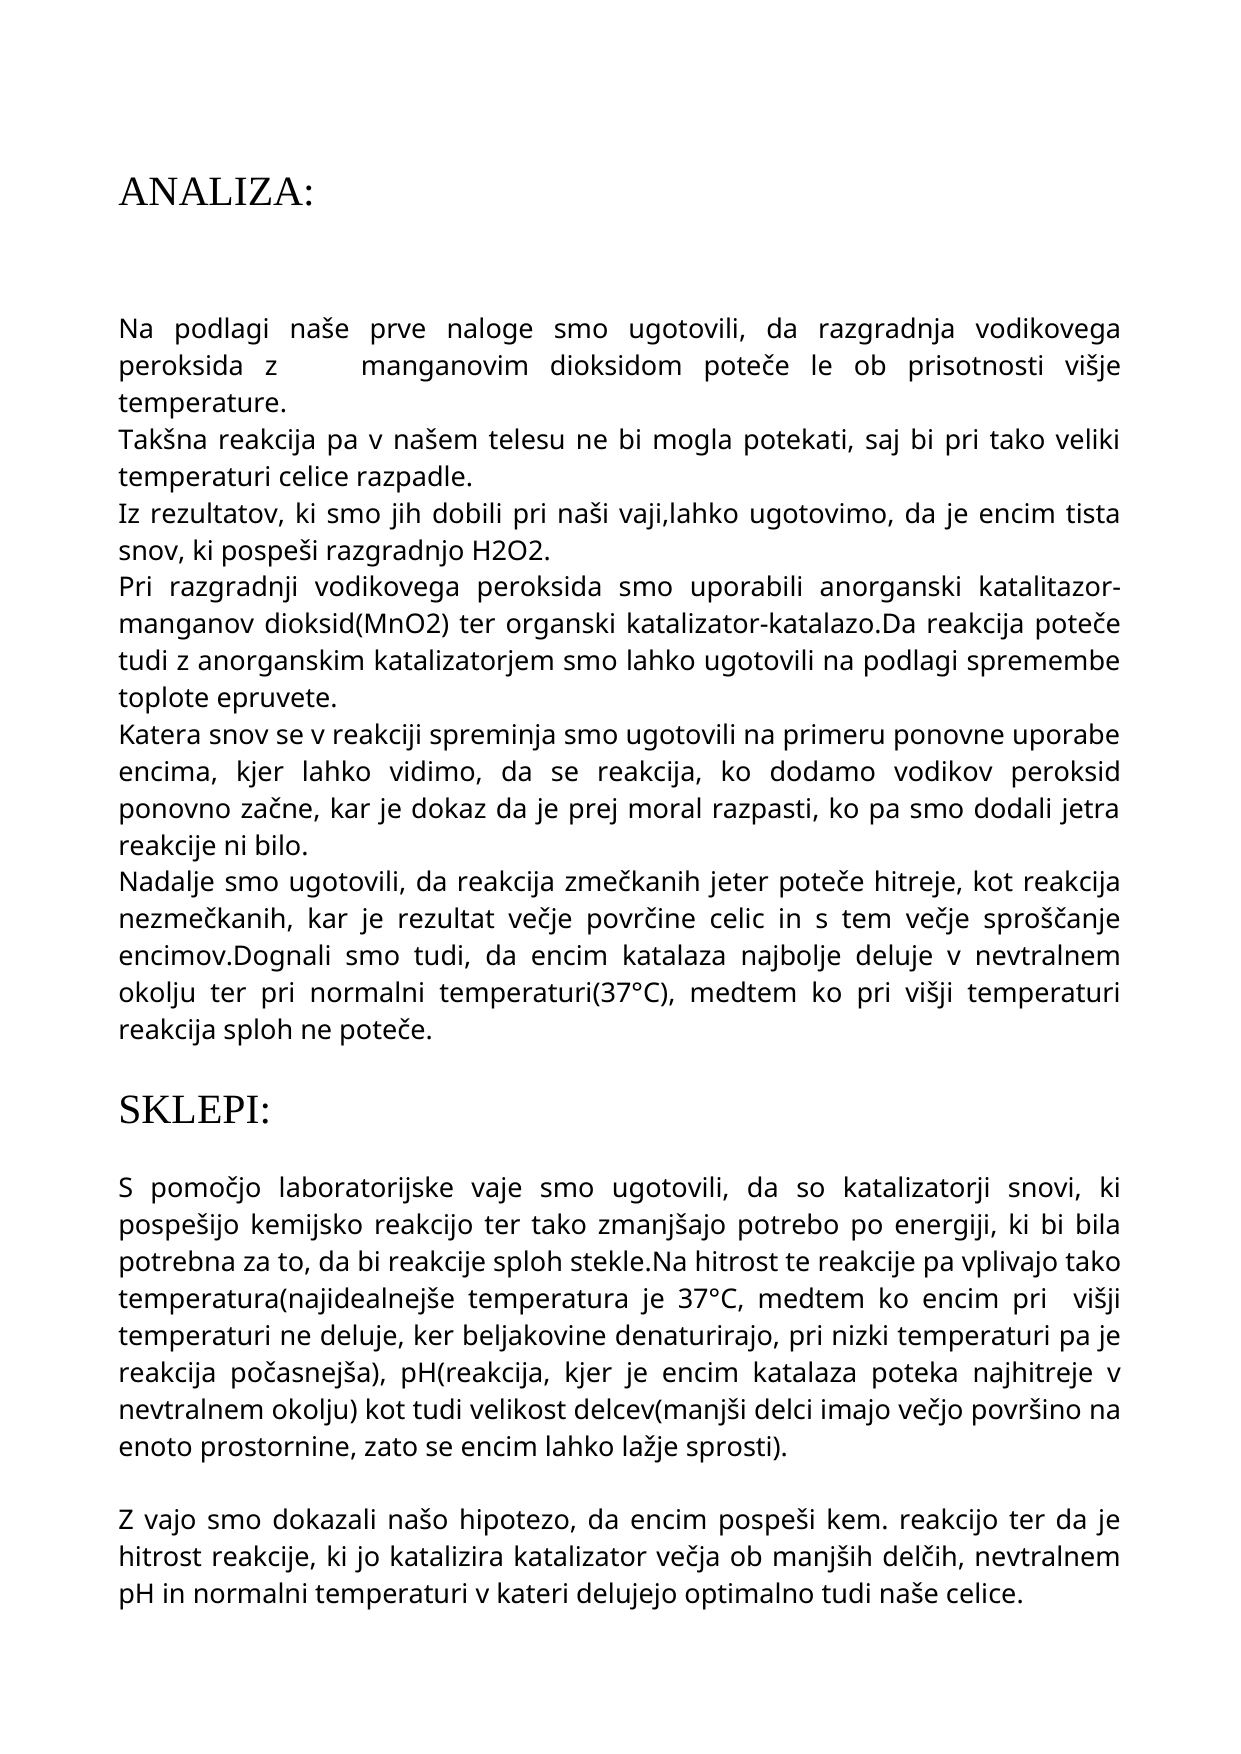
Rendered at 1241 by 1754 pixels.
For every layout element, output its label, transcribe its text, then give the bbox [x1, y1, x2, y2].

text ANALIZA: [118, 166, 1122, 214]
text Z vajo smo dokazali našo hipotezo, da encim pospeši kem. reakcijo ter da je hitrost reakcije, ki jo katalizira katalizator večja ob manjših delčih, nevtralnem pH in normalni temperaturi v kateri delujejo optimalno tudi naše celice. [118, 1501, 1122, 1611]
text Iz rezultatov, ki smo jih dobili pri naši vaji,lahko ugotovimo, da je encim tista snov, ki pospeši razgradnjo H2O2. [118, 494, 1122, 568]
text S pomočjo laboratorijske vaje smo ugotovili, da so katalizatorji snovi, ki pospešijo kemijsko reakcijo ter tako zmanjšajo potrebo po energiji, ki bi bila potrebna za to, da bi reakcije sploh stekle.Na hitrost te reakcije pa vplivajo tako temperatura(najidealnejše temperatura je 37°C, medtem ko encim pri višji temperaturi ne deluje, ker beljakovine denaturirajo, pri nizki temperaturi pa je reakcija počasnejša), pH(reakcija, kjer je encim katalaza poteka najhitreje v nevtralnem okolju) kot tudi velikost delcev(manjši delci imajo večjo površino na enoto prostornine, zato se encim lahko lažje sprosti). [118, 1169, 1122, 1464]
text Na podlagi naše prve naloge smo ugotovili, da razgradnja vodikovega peroksida z manganovim dioksidom poteče le ob prisotnosti višje temperature. [118, 310, 1122, 420]
text Katera snov se v reakciji spreminja smo ugotovili na primeru ponovne uporabe encima, kjer lahko vidimo, da se reakcija, ko dodamo vodikov peroksid ponovno začne, kar je dokaz da je prej moral razpasti, ko pa smo dodali jetra reakcije ni bilo. [118, 715, 1122, 863]
text Pri razgradnji vodikovega peroksida smo uporabili anorganski katalitazor-manganov dioksid(MnO2) ter organski katalizator-katalazo.Da reakcija poteče tudi z anorganskim katalizatorjem smo lahko ugotovili na podlagi spremembe toplote epruvete. [118, 568, 1122, 715]
text Nadalje smo ugotovili, da reakcija zmečkanih jeter poteče hitreje, kot reakcija nezmečkanih, kar je rezultat večje povrčine celic in s tem večje sproščanje encimov.Dognali smo tudi, da encim katalaza najbolje deluje v nevtralnem okolju ter pri normalni temperaturi(37°C), medtem ko pri višji temperaturi reakcija sploh ne poteče. [118, 863, 1122, 1047]
text Takšna reakcija pa v našem telesu ne bi mogla potekati, saj bi pri tako veliki temperaturi celice razpadle. [118, 420, 1122, 494]
text SKLEPI: [118, 1084, 1122, 1132]
